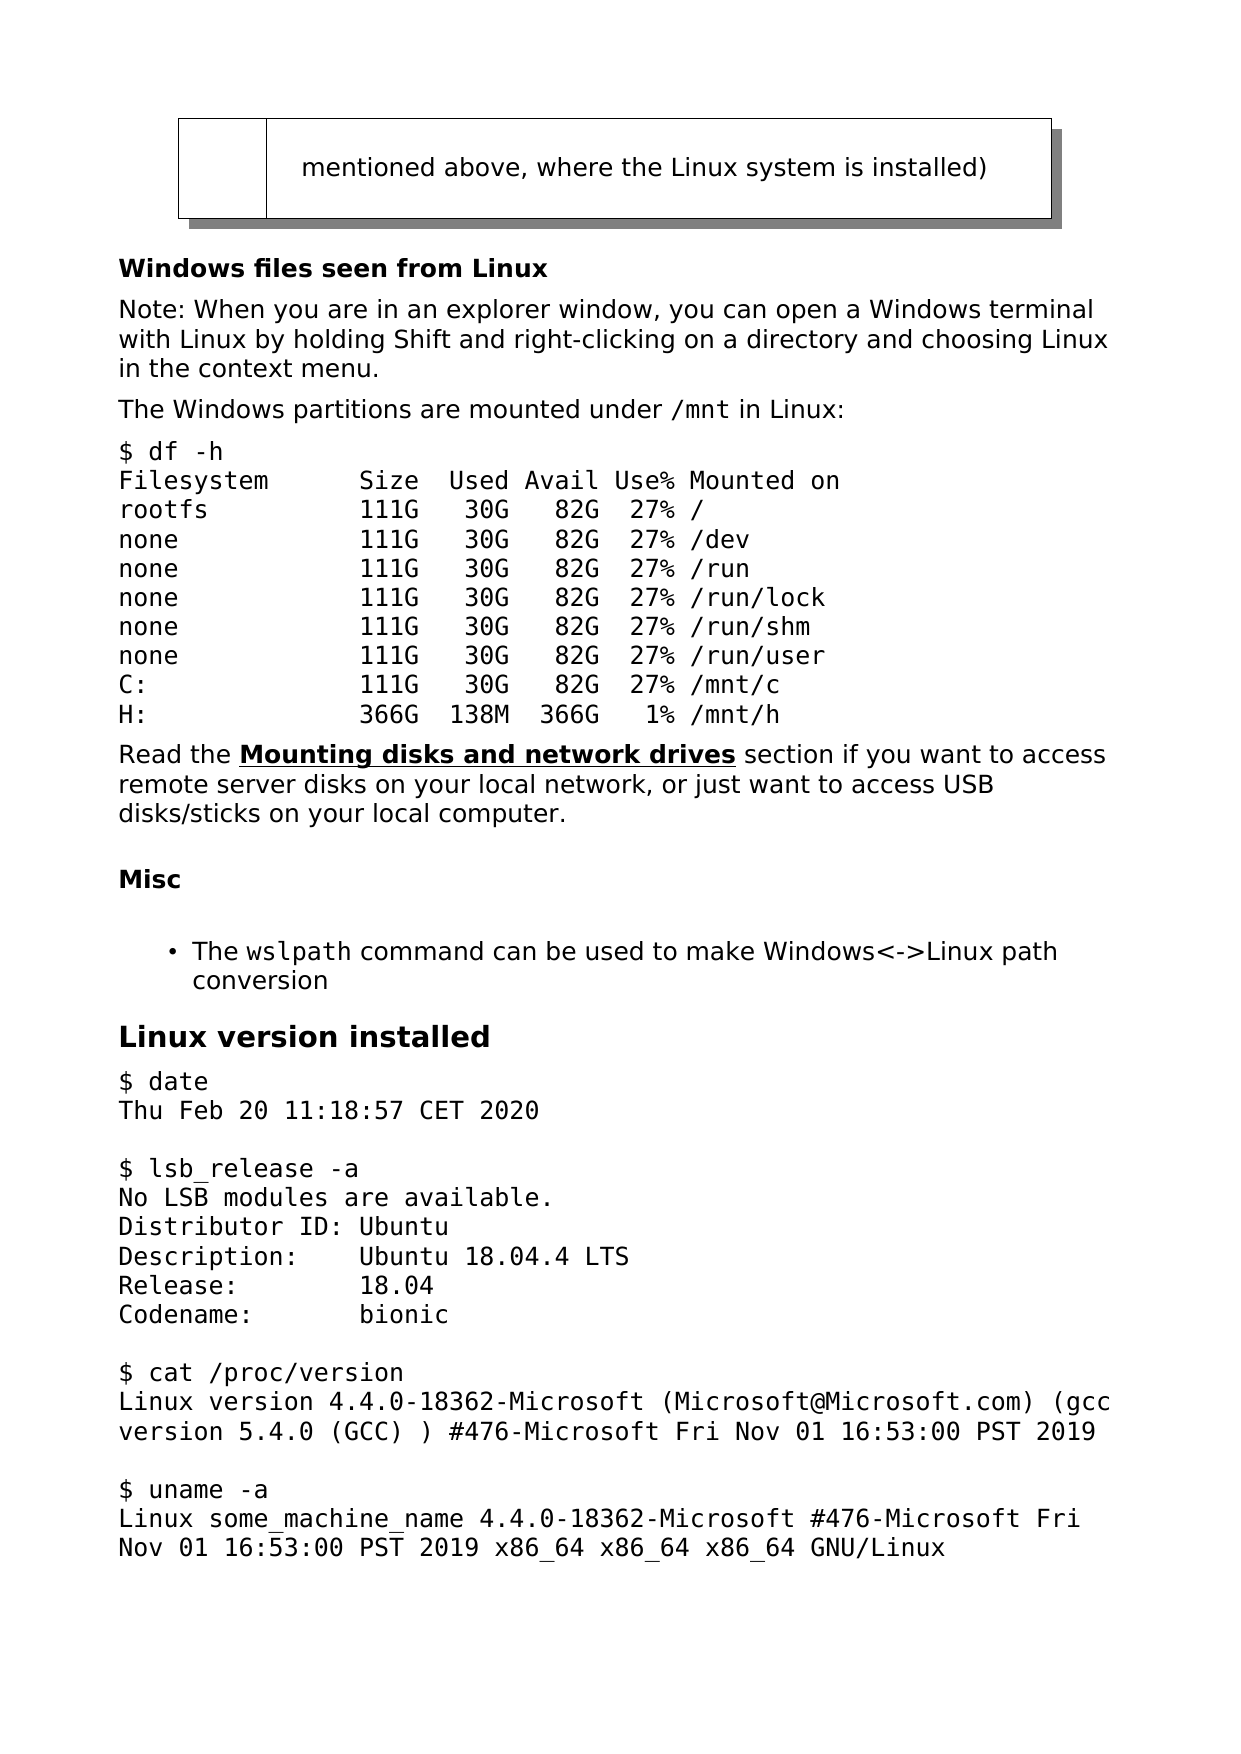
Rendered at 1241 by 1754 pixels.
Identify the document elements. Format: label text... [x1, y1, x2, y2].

list The wslpath command can be used to make Windows<->Linux path conversion [177, 937, 1122, 995]
text Note: When you are in an explorer window, you can open a Windows terminal with Linux by holding Shift and right-clicking on a directory and choosing Linux in the context menu. [118, 296, 1122, 383]
text $ df -h Filesystem Size Used Avail Use% Mounted on rootfs 111G 30G 82G 27% / none 111G 30G 82G 27% /dev none 111G 30G 82G 27% /run none 111G 30G 82G 27% /run/lock none 111G 30G 82G 27% /run/shm none 111G 30G 82G 27% /run/user C: 111G 30G 82G 27% /mnt/c H: 366G 138M 366G 1% /mnt/h [118, 437, 1122, 729]
table_header mentioned above, where the Linux system is installed) [267, 119, 1051, 218]
subtitle Windows files seen from Linux [118, 254, 1122, 283]
text $ date Thu Feb 20 11:18:57 CET 2020 $ lsb_release -a No LSB modules are available. Distributor ID: Ubuntu Description: Ubuntu 18.04.4 LTS Release: 18.04 Codename: bionic $ cat /proc/version Linux version 4.4.0-18362-Microsoft (Microsoft@Microsoft.com) (gcc version 5.4.0 (GCC) ) #476-Microsoft Fri Nov 01 16:53:00 PST 2019 $ uname -a Linux some_machine_name 4.4.0-18362-Microsoft #476-Microsoft Fri Nov 01 16:53:00 PST 2019 x86_64 x86_64 x86_64 GNU/Linux [118, 1067, 1122, 1562]
subtitle Linux version installed [118, 1020, 1122, 1054]
subtitle Misc [118, 866, 1122, 895]
text Read the Mounting disks and network drives section if you want to access remote server disks on your local network, or just want to access USB disks/sticks on your local computer. [118, 741, 1122, 828]
text The Windows partitions are mounted under /mnt in Linux: [118, 396, 1122, 425]
table_header [179, 119, 266, 218]
